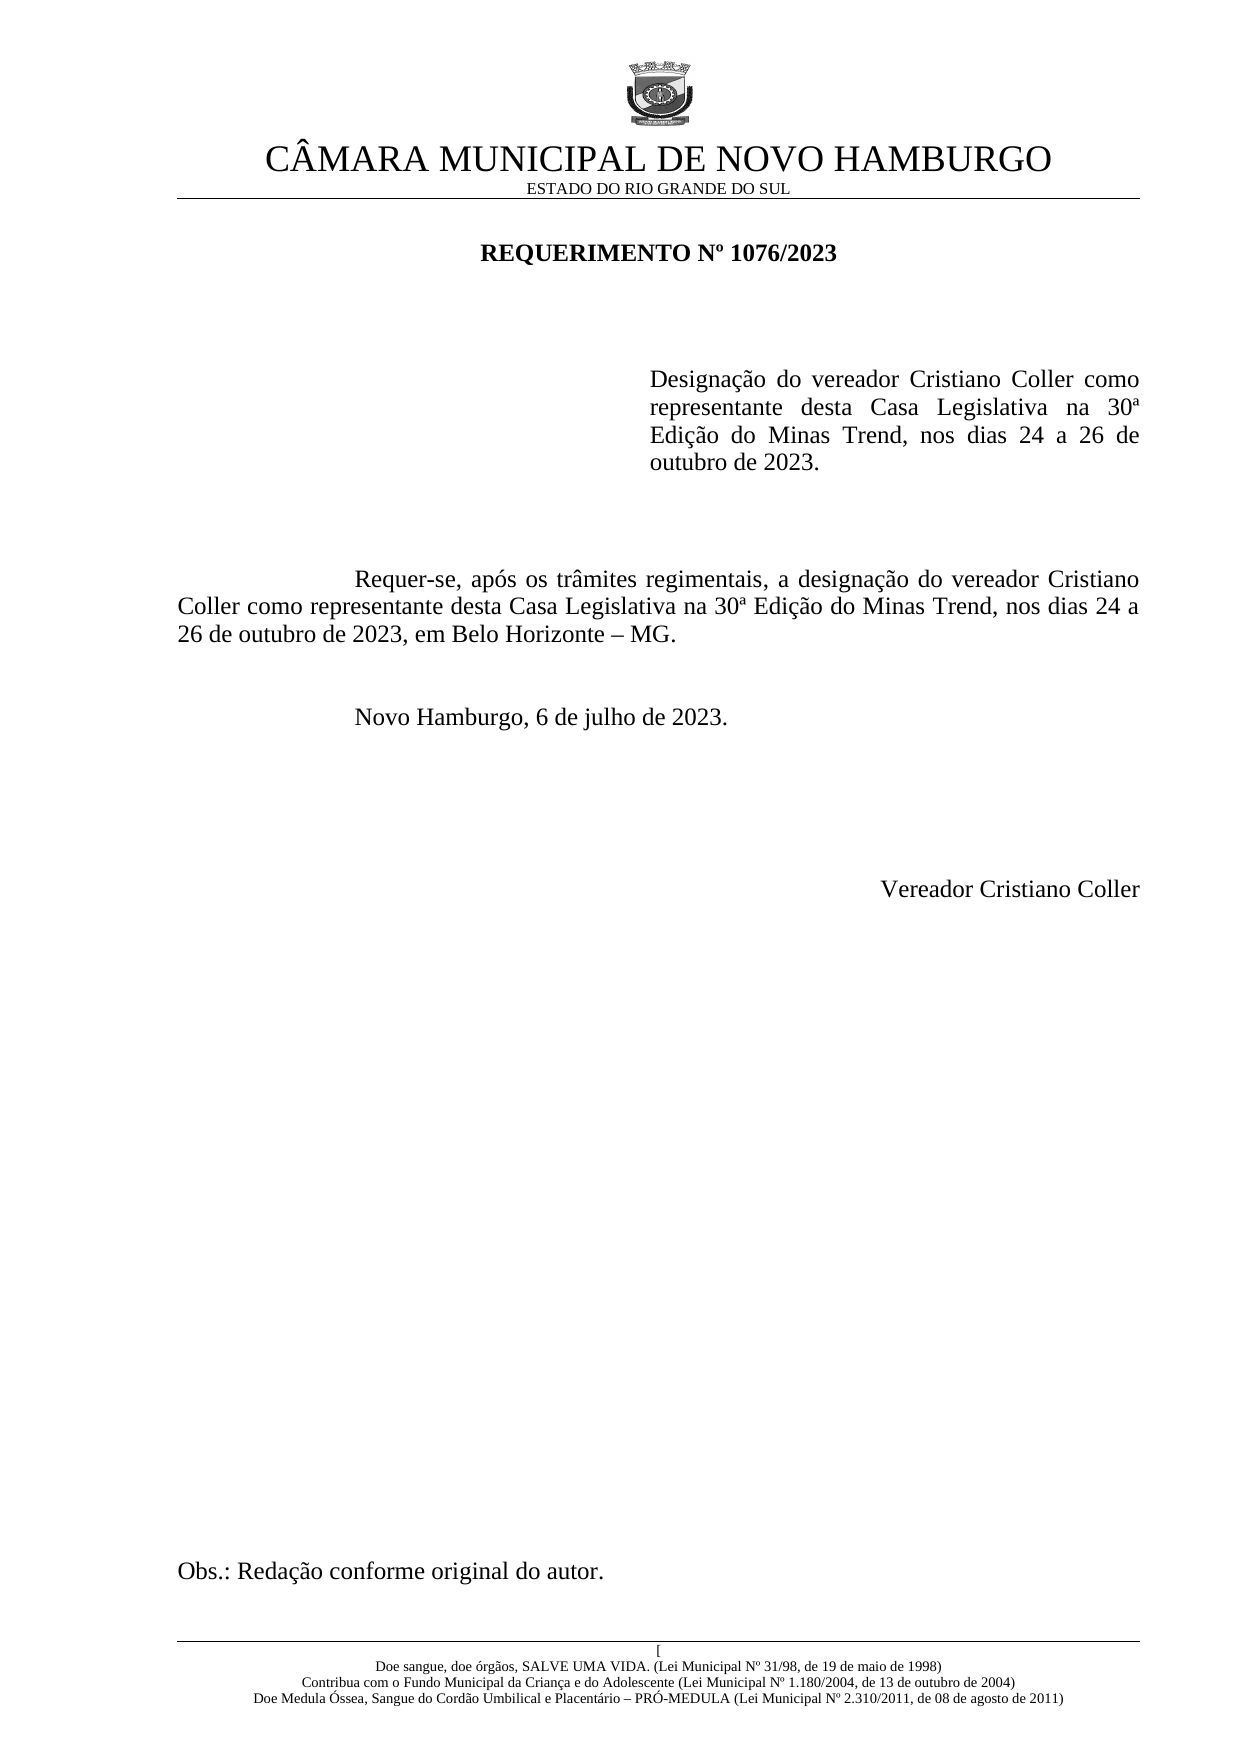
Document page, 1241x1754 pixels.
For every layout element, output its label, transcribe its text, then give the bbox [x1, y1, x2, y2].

text Designação do vereador Cristiano Coller como representante desta Casa Legislativa na 30ª Edição do Minas Trend, nos dias 24 a 26 de outubro de 2023. [649, 365, 1140, 476]
text Vereador Cristiano Coller [177, 875, 1140, 903]
text Requer-se, após os trâmites regimentais, a designação do vereador Cristiano Coller como representante desta Casa Legislativa na 30ª Edição do Minas Trend, nos dias 24 a 26 de outubro de 2023, em Belo Horizonte – MG. [177, 565, 1140, 648]
text Obs.: Redação conforme original do autor. [177, 1557, 1140, 1585]
title REQUERIMENTO Nº 1076/2023 [177, 239, 1140, 266]
text Novo Hamburgo, 6 de julho de 2023. [177, 703, 1140, 731]
